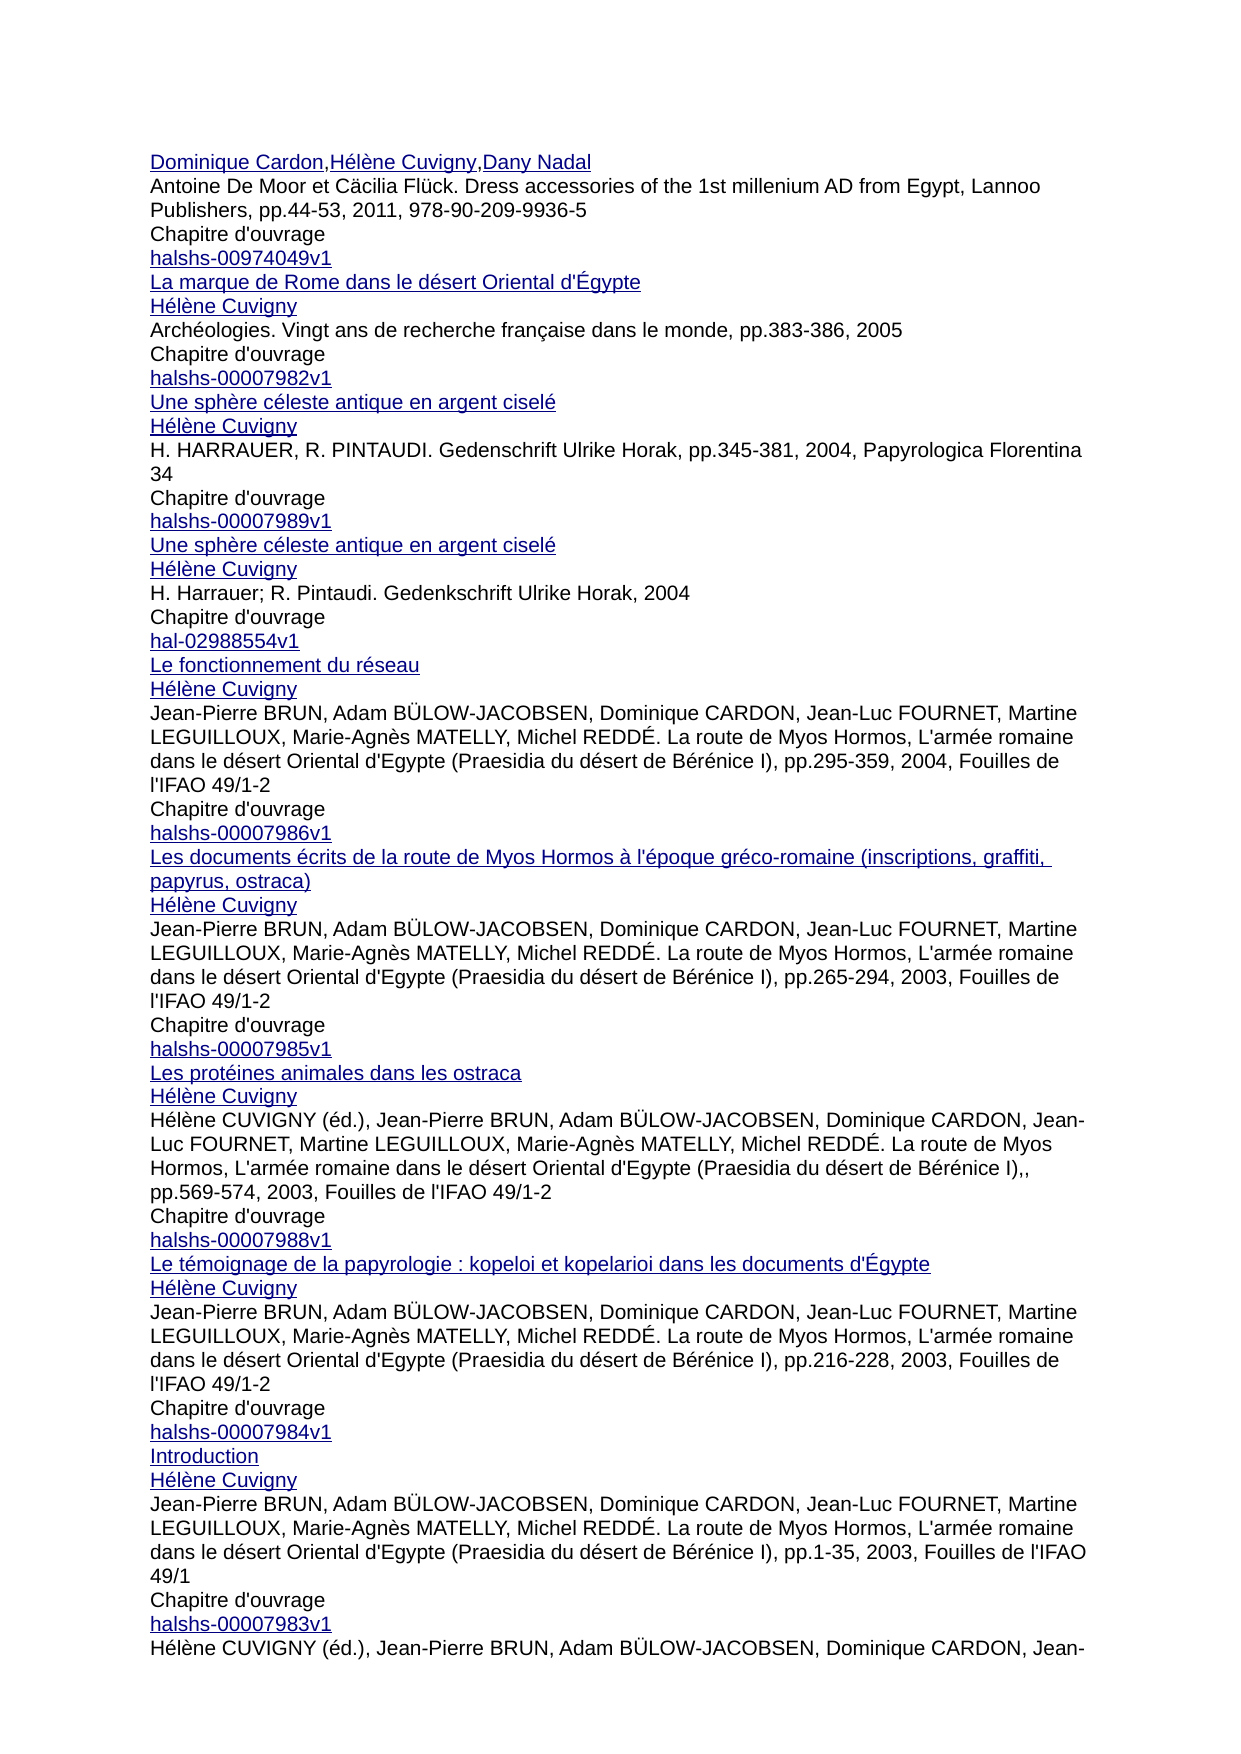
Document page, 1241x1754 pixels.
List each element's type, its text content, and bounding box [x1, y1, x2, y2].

table_cell La société civile des praesidia Hélène Cuvigny Hélène CUVIGNY (éd.), Jean-Pierre BRUN, Adam BÜLOW-JACOBSEN, Dominique CARDON, Jean-Luc FOURNET, Martine LEGUILLOUX, Marie-Agnès MATELLY, Michel REDDÉ. La route de Myos Hormos, L'armée romaine dans le désert Oriental d'Egypte (Praesidia du désert de Bérénice I), pp.361-397, 2003, Fouilles de l'IFAO 49/1-2 Chapitre d'ouvrage halshs-00007987v1 [150, 1635, 1090, 1659]
table_cell Introduction Hélène Cuvigny Jean-Pierre BRUN, Adam BÜLOW-JACOBSEN, Dominique CARDON, Jean-Luc FOURNET, Martine LEGUILLOUX, Marie-Agnès MATELLY, Michel REDDÉ. La route de Myos Hormos, L'armée romaine dans le désert Oriental d'Egypte (Praesidia du désert de Bérénice I), pp.1-35, 2003, Fouilles de l'IFAO 49/1 Chapitre d'ouvrage halshs-00007983v1 [150, 1444, 1090, 1635]
table_cell Les documents écrits de la route de Myos Hormos à l'époque gréco-romaine (inscriptions, graffiti, papyrus, ostraca) Hélène Cuvigny Jean-Pierre BRUN, Adam BÜLOW-JACOBSEN, Dominique CARDON, Jean-Luc FOURNET, Martine LEGUILLOUX, Marie-Agnès MATELLY, Michel REDDÉ. La route de Myos Hormos, L'armée romaine dans le désert Oriental d'Egypte (Praesidia du désert de Bérénice I), pp.265-294, 2003, Fouilles de l'IFAO 49/1-2 Chapitre d'ouvrage halshs-00007985v1 [150, 845, 1090, 1060]
table_cell Les protéines animales dans les ostraca Hélène Cuvigny Hélène CUVIGNY (éd.), Jean-Pierre BRUN, Adam BÜLOW-JACOBSEN, Dominique CARDON, Jean-Luc FOURNET, Martine LEGUILLOUX, Marie-Agnès MATELLY, Michel REDDÉ. La route de Myos Hormos, L'armée romaine dans le désert Oriental d'Egypte (Praesidia du désert de Bérénice I),, pp.569-574, 2003, Fouilles de l'IFAO 49/1-2 Chapitre d'ouvrage halshs-00007988v1 [150, 1060, 1090, 1252]
table_cell Une sphère céleste antique en argent ciselé Hélène Cuvigny H. Harrauer; R. Pintaudi. Gedenkschrift Ulrike Horak, 2004 Chapitre d'ouvrage hal-02988554v1 [150, 533, 1090, 653]
table_cell Une sphère céleste antique en argent ciselé Hélène Cuvigny H. HARRAUER, R. PINTAUDI. Gedenschrift Ulrike Horak, pp.345-381, 2004, Papyrologica Florentina 34 Chapitre d'ouvrage halshs-00007989v1 [150, 390, 1090, 533]
table_cell La marque de Rome dans le désert Oriental d'Égypte Hélène Cuvigny Archéologies. Vingt ans de recherche française dans le monde, pp.383-386, 2005 Chapitre d'ouvrage halshs-00007982v1 [150, 270, 1090, 389]
table_cell Le fonctionnement du réseau Hélène Cuvigny Jean-Pierre BRUN, Adam BÜLOW-JACOBSEN, Dominique CARDON, Jean-Luc FOURNET, Martine LEGUILLOUX, Marie-Agnès MATELLY, Michel REDDÉ. La route de Myos Hormos, L'armée romaine dans le désert Oriental d'Egypte (Praesidia du désert de Bérénice I), pp.295-359, 2004, Fouilles de l'IFAO 49/1-2 Chapitre d'ouvrage halshs-00007986v1 [150, 653, 1090, 845]
table_cell Dominique Cardon,Hélène Cuvigny,Dany Nadal Antoine De Moor et Cäcilia Flück. Dress accessories of the 1st millenium AD from Egypt, Lannoo Publishers, pp.44-53, 2011, 978-90-209-9936-5 Chapitre d'ouvrage halshs-00974049v1 [150, 150, 1090, 270]
table_cell Le témoignage de la papyrologie : kopeloi et kopelarioi dans les documents d'Égypte Hélène Cuvigny Jean-Pierre BRUN, Adam BÜLOW-JACOBSEN, Dominique CARDON, Jean-Luc FOURNET, Martine LEGUILLOUX, Marie-Agnès MATELLY, Michel REDDÉ. La route de Myos Hormos, L'armée romaine dans le désert Oriental d'Egypte (Praesidia du désert de Bérénice I), pp.216-228, 2003, Fouilles de l'IFAO 49/1-2 Chapitre d'ouvrage halshs-00007984v1 [150, 1252, 1090, 1444]
